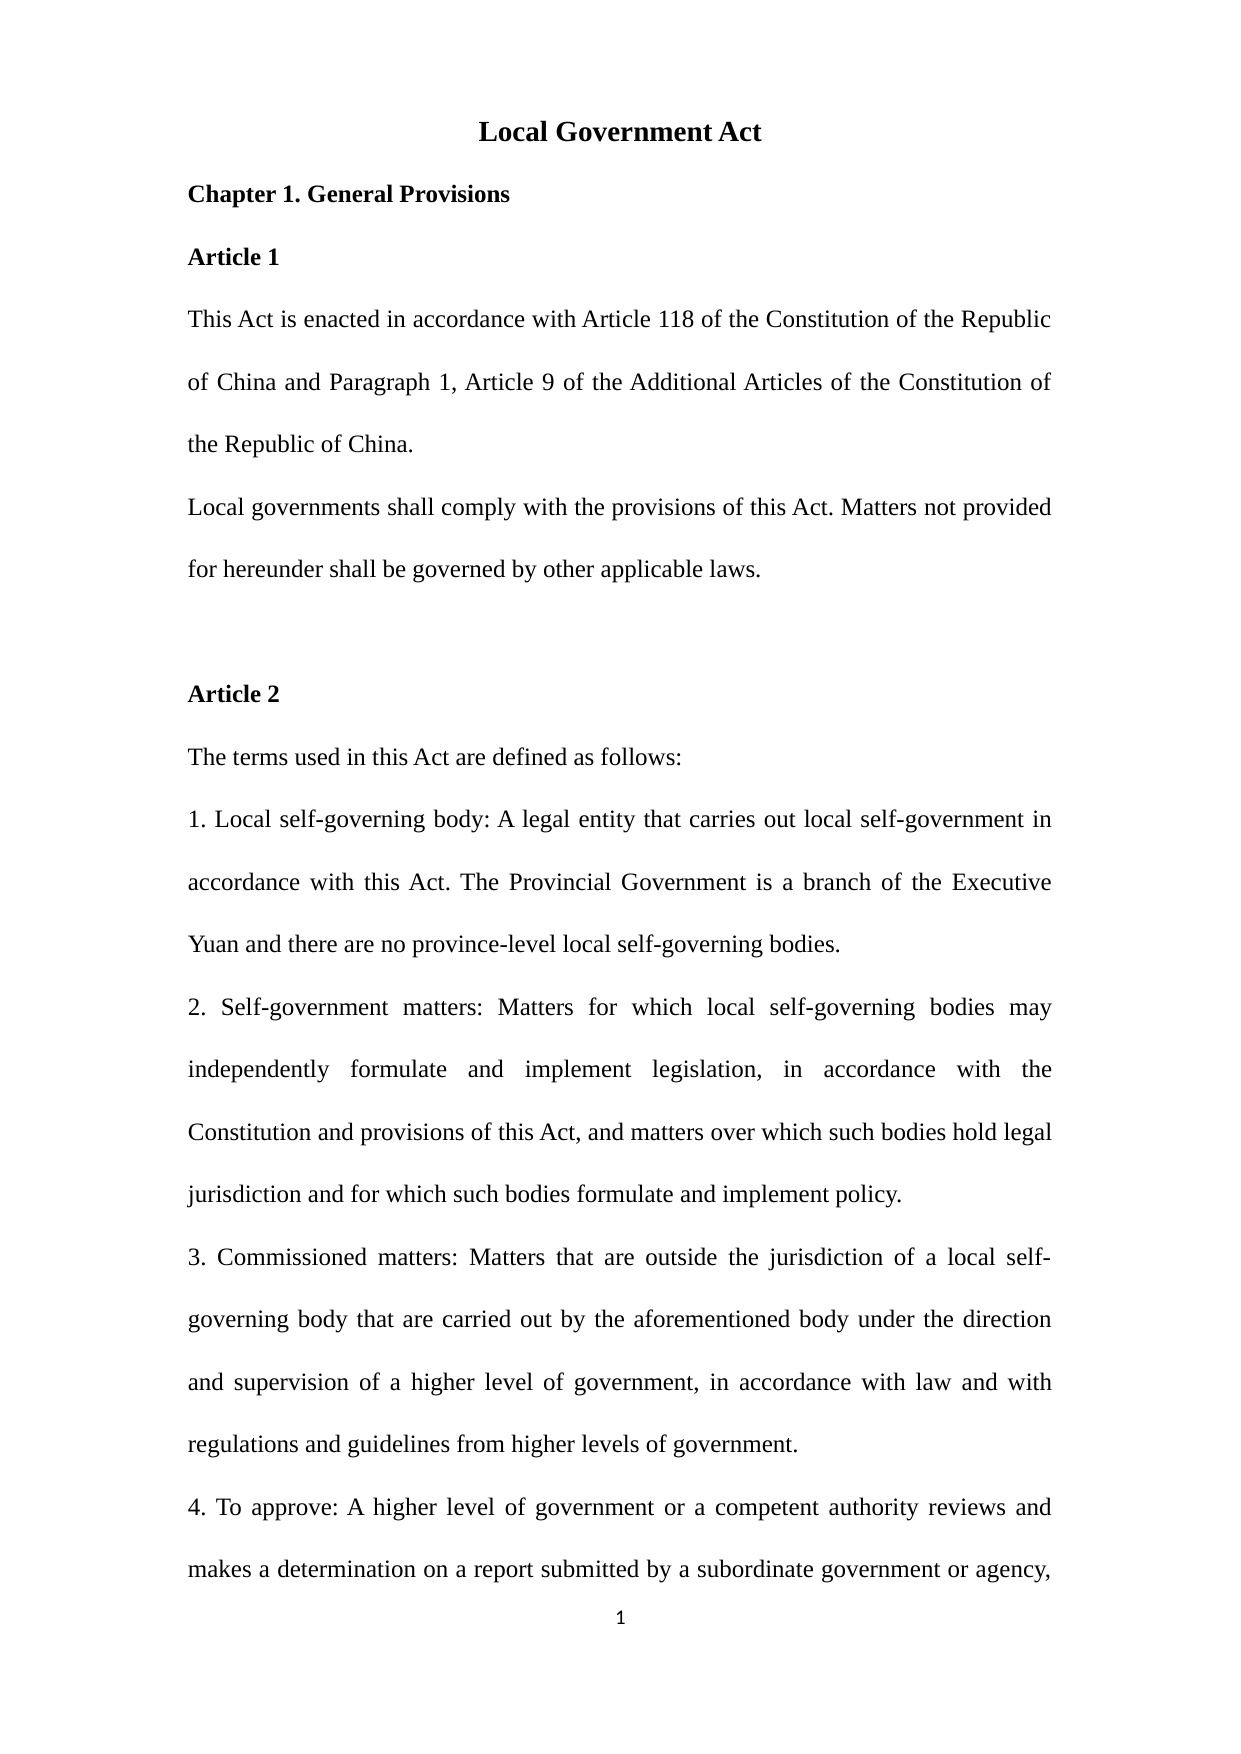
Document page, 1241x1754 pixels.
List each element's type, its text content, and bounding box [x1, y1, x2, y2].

text Article 2 [187, 652, 1053, 714]
text 3. Commissioned matters: Matters that are outside the jurisdiction of a local self-governing body that are carried out by the aforementioned body under the direction and supervision of a higher level of government, in accordance with law and with regulations and guidelines from higher levels of government. [188, 1214, 1053, 1464]
text Article 1 [187, 214, 1053, 277]
text 2. Self-government matters: Matters for which local self-governing bodies may independently formulate and implement legislation, in accordance with the Constitution and provisions of this Act, and matters over which such bodies hold legal jurisdiction and for which such bodies formulate and implement policy. [188, 964, 1053, 1214]
text Local governments shall comply with the provisions of this Act. Matters not provided for hereunder shall be governed by other applicable laws. [187, 464, 1053, 589]
text Chapter 1. General Provisions [187, 152, 1053, 214]
text This Act is enacted in accordance with Article 118 of the Constitution of the Republic of China and Paragraph 1, Article 9 of the Additional Articles of the Constitution of the Republic of China. [187, 277, 1053, 464]
text 4. To approve: A higher level of government or a competent authority reviews and makes a determination on a report submitted by a subordinate government or agency, [188, 1464, 1053, 1589]
text Local Government Act [187, 89, 1053, 152]
text The terms used in this Act are defined as follows: [187, 714, 1053, 777]
text 1. Local self-governing body: A legal entity that carries out local self-government in accordance with this Act. The Provincial Government is a branch of the Executive Yuan and there are no province-level local self-governing bodies. [188, 777, 1053, 964]
